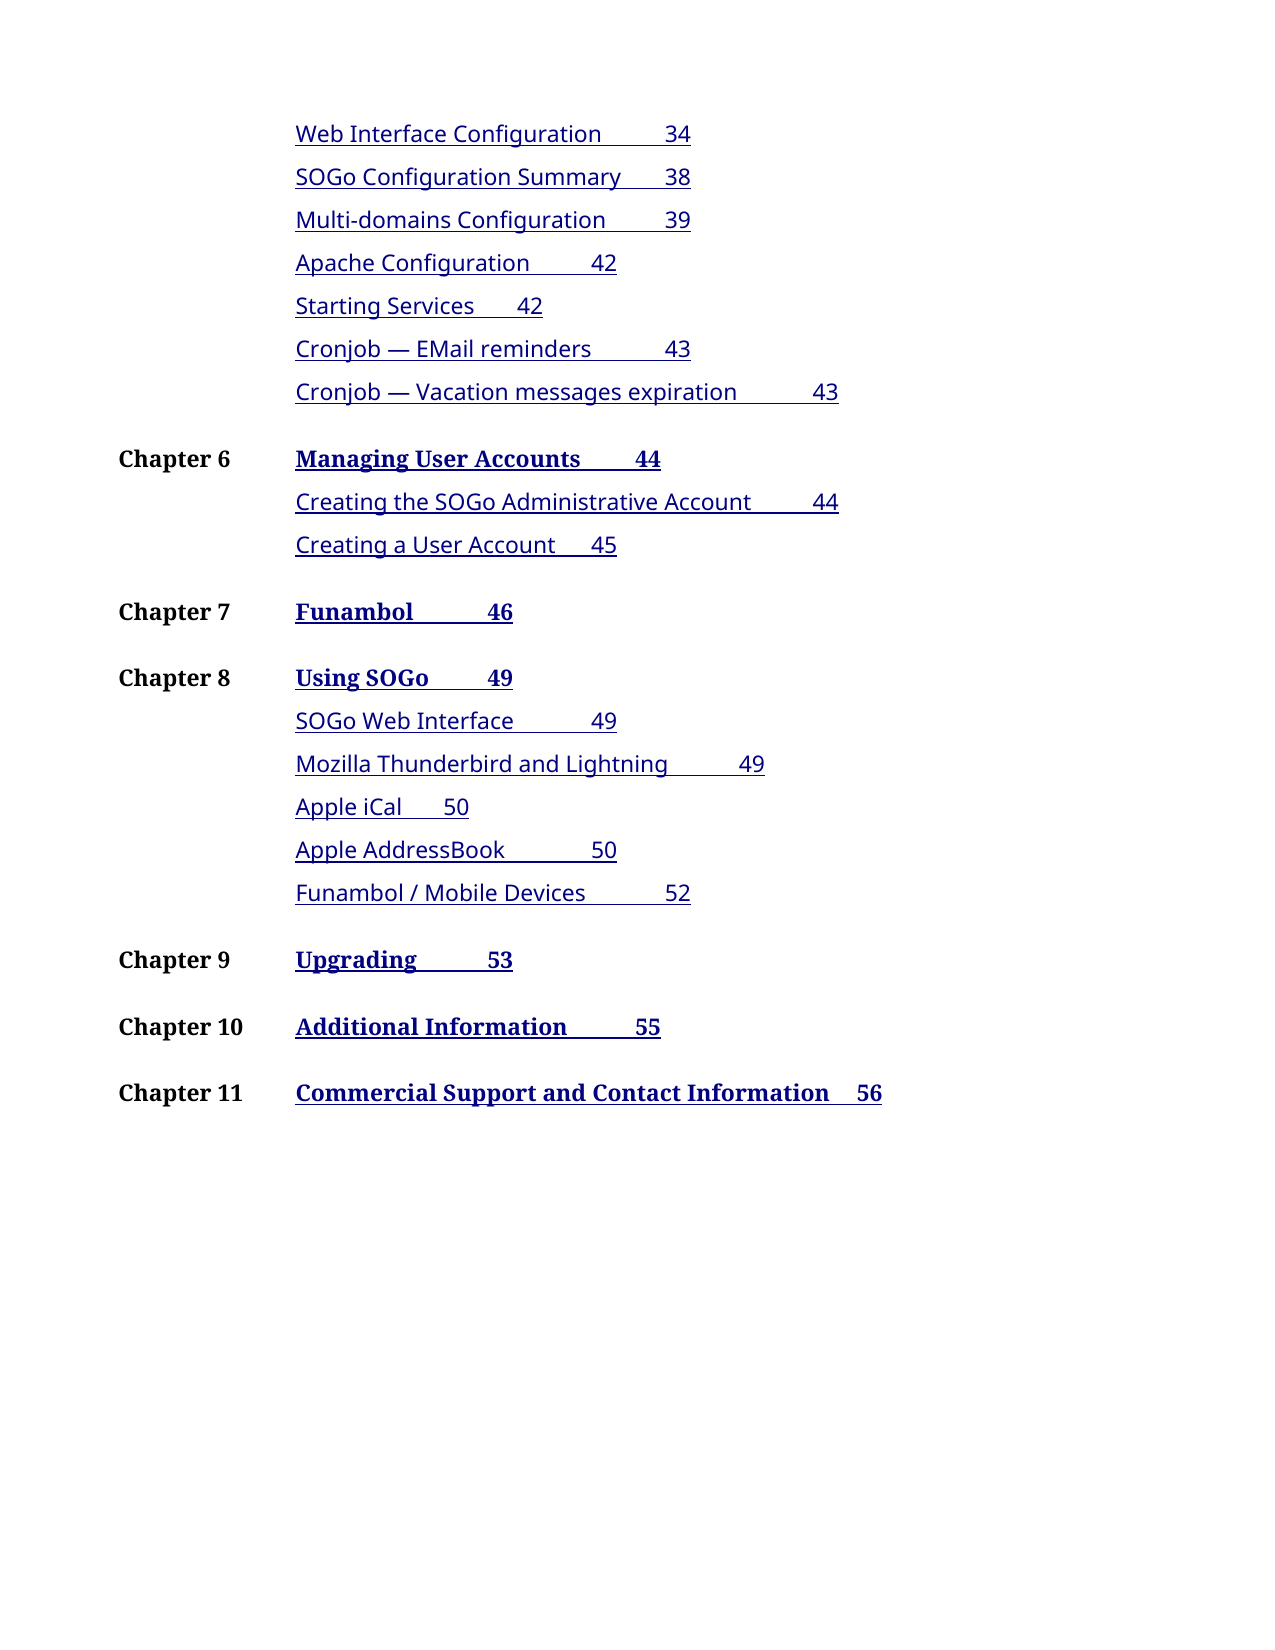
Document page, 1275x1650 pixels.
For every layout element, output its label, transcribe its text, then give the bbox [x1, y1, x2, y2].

text Starting Services 42 [295, 290, 1157, 321]
text Apple iCal 50 [295, 791, 1157, 823]
text Chapter 6 Managing User Accounts 44 [118, 443, 1157, 474]
text Cronjob — Vacation messages expiration 43 [295, 376, 1157, 407]
text Creating the SOGo Administrative Account 44 [295, 486, 1157, 517]
text SOGo Configuration Summary 38 [295, 161, 1157, 192]
text Multi-domains Configuration 39 [295, 204, 1157, 235]
text Mozilla Thunderbird and Lightning 49 [295, 748, 1157, 779]
text Chapter 8 Using SOGo 49 [118, 662, 1157, 693]
text Creating a User Account 45 [295, 529, 1157, 560]
text SOGo Web Interface 49 [295, 705, 1157, 737]
text Chapter 7 Funambol 46 [118, 596, 1157, 627]
text Chapter 11 Commercial Support and Contact Information 56 [118, 1077, 1157, 1109]
text Funambol / Mobile Devices 52 [295, 877, 1157, 909]
text Web Interface Configuration 34 [295, 118, 1157, 149]
text Chapter 10 Additional Information 55 [118, 1011, 1157, 1042]
text Chapter 9 Upgrading 53 [118, 944, 1157, 975]
text Apple AddressBook 50 [295, 834, 1157, 866]
text Cronjob — EMail reminders 43 [295, 333, 1157, 364]
text Apache Configuration 42 [295, 247, 1157, 278]
